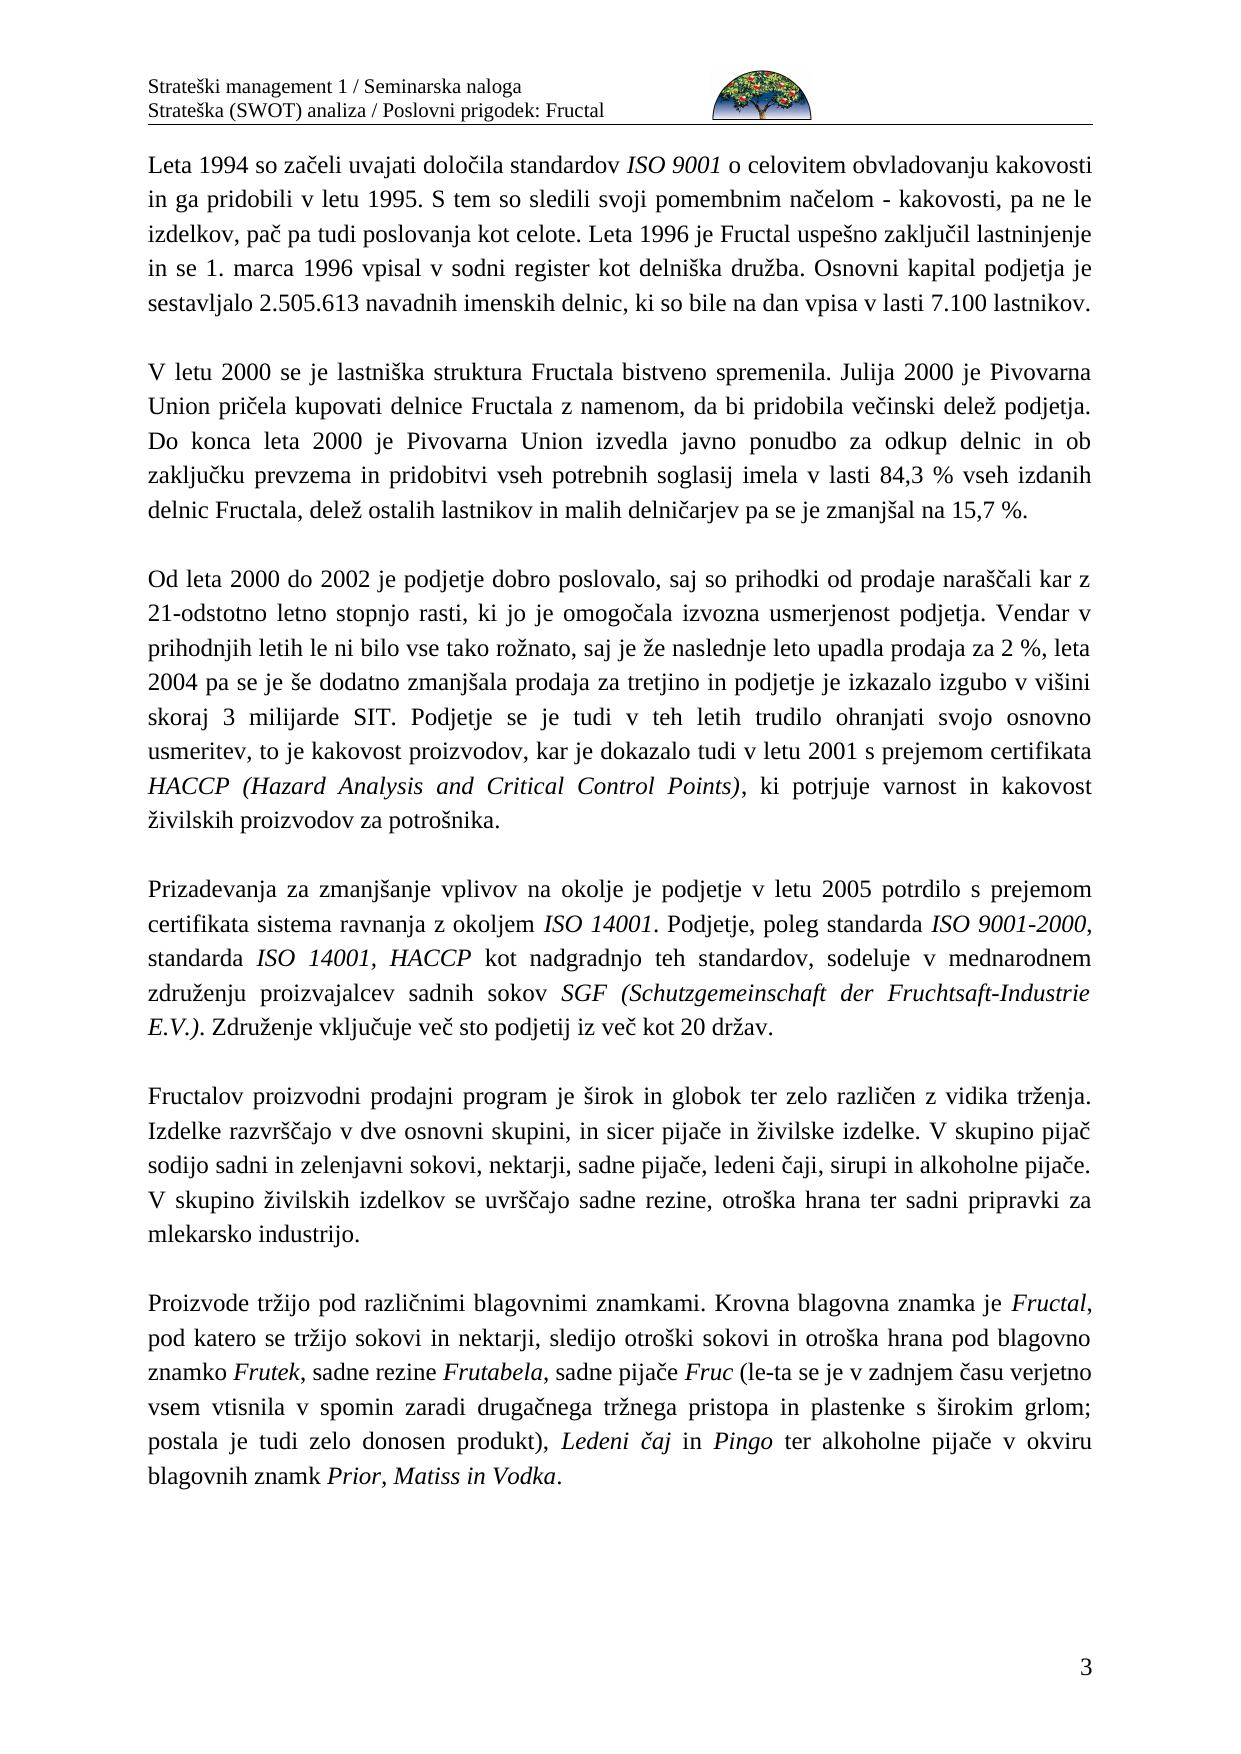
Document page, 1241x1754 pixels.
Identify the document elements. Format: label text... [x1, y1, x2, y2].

text Proizvode tržijo pod različnimi blagovnimi znamkami. Krovna blagovna znamka je Fructal, pod katero se tržijo sokovi in nektarji, sledijo otroški sokovi in otroška hrana pod blagovno znamko Frutek, sadne rezine Frutabela, sadne pijače Fruc (le-ta se je v zadnjem času verjetno vsem vtisnila v spomin zaradi drugačnega tržnega pristopa in plastenke s širokim grlom; postala je tudi zelo donosen produkt), Ledeni čaj in Pingo ter alkoholne pijače v okviru blagovnih znamk Prior, Matiss in Vodka. [148, 1288, 1093, 1490]
text Leta 1994 so začeli uvajati določila standardov ISO 9001 o celovitem obvladovanju kakovosti in ga pridobili v letu 1995. S tem so sledili svoji pomembnim načelom - kakovosti, pa ne le izdelkov, pač pa tudi poslovanja kot celote. Leta 1996 je Fructal uspešno zaključil lastninjenje in se 1. marca 1996 vpisal v sodni register kot delniška družba. Osnovni kapital podjetja je sestavljalo 2.505.613 navadnih imenskih delnic, ki so bile na dan vpisa v lasti 7.100 lastnikov. [148, 150, 1093, 316]
text Od leta 2000 do 2002 je podjetje dobro poslovalo, saj so prihodki od prodaje naraščali kar z 21-odstotno letno stopnjo rasti, ki jo je omogočala izvozna usmerjenost podjetja. Vendar v prihodnjih letih le ni bilo vse tako rožnato, saj je že naslednje leto upadla prodaja za 2 %, leta 2004 pa se je še dodatno zmanjšala prodaja za tretjino in podjetje je izkazalo izgubo v višini skoraj 3 milijarde SIT. Podjetje se je tudi v teh letih trudilo ohranjati svojo osnovno usmeritev, to je kakovost proizvodov, kar je dokazalo tudi v letu 2001 s prejemom certifikata HACCP (Hazard Analysis and Critical Control Points), ki potrjuje varnost in kakovost živilskih proizvodov za potrošnika. [148, 564, 1093, 834]
text Fructalov proizvodni prodajni program je širok in globok ter zelo različen z vidika trženja. Izdelke razvrščajo v dve osnovni skupini, in sicer pijače in živilske izdelke. V skupino pijač sodijo sadni in zelenjavni sokovi, nektarji, sadne pijače, ledeni čaji, sirupi in alkoholne pijače. V skupino živilskih izdelkov se uvrščajo sadne rezine, otroška hrana ter sadni pripravki za mlekarsko industrijo. [148, 1081, 1093, 1248]
text Prizadevanja za zmanjšanje vplivov na okolje je podjetje v letu 2005 potrdilo s prejemom certifikata sistema ravnanja z okoljem ISO 14001. Podjetje, poleg standarda ISO 9001-2000, standarda ISO 14001, HACCP kot nadgradnjo teh standardov, sodeluje v mednarodnem združenju proizvajalcev sadnih sokov SGF (Schutzgemeinschaft der Fruchtsaft-Industrie E.V.). Združenje vključuje več sto podjetij iz več kot 20 držav. [148, 874, 1093, 1041]
text V letu 2000 se je lastniška struktura Fructala bistveno spremenila. Julija 2000 je Pivovarna Union pričela kupovati delnice Fructala z namenom, da bi pridobila večinski delež podjetja. Do konca leta 2000 je Pivovarna Union izvedla javno ponudbo za odkup delnic in ob zaključku prevzema in pridobitvi vseh potrebnih soglasij imela v lasti 84,3 % vseh izdanih delnic Fructala, delež ostalih lastnikov in malih delničarjev pa se je zmanjšal na 15,7 %. [148, 357, 1093, 523]
picture [710, 69, 813, 122]
